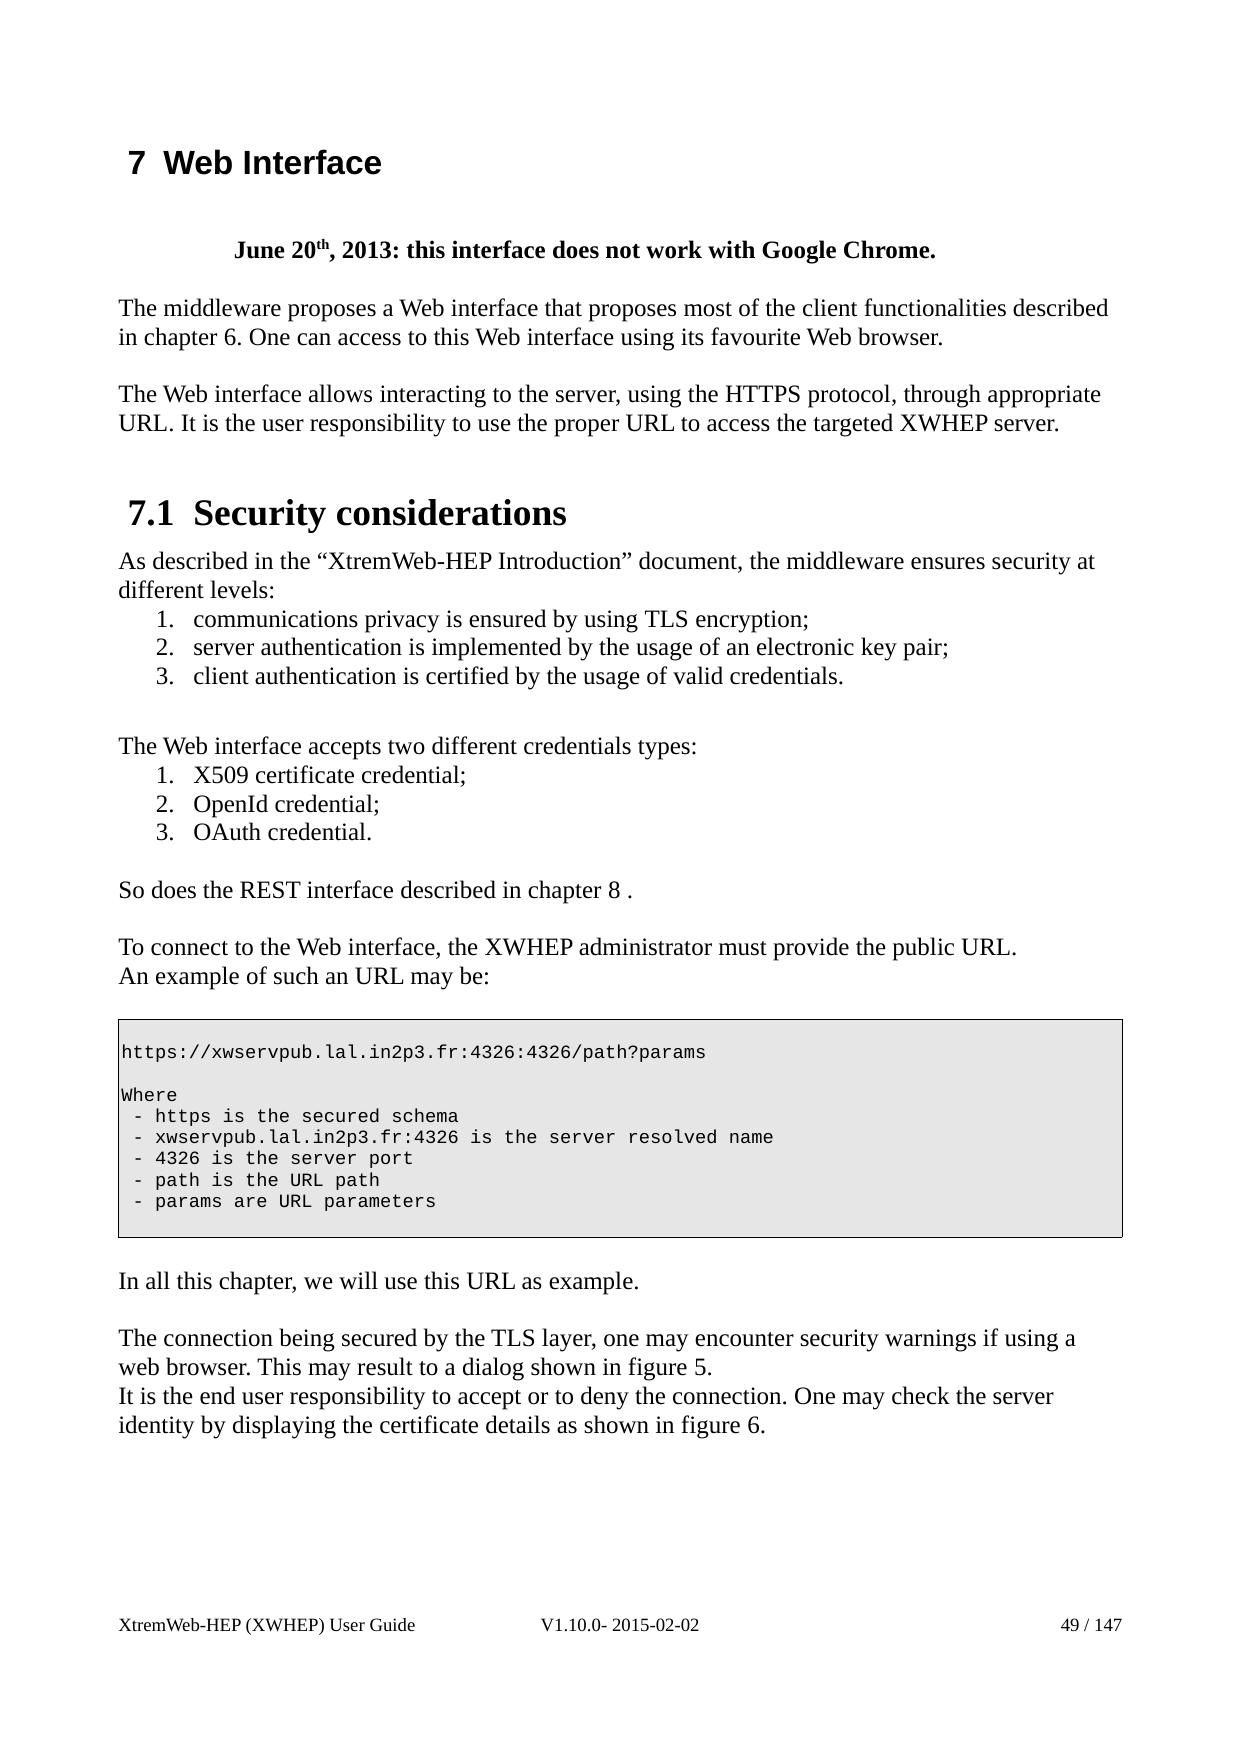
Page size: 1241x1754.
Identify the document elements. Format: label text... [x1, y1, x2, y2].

text - params are URL parameters [119, 1189, 1122, 1210]
text It is the end user responsibility to accept or to deny the connection. One may check the server identity by displaying the certificate details as shown in figure 6. [118, 1381, 1122, 1438]
list OpenId credential; [156, 789, 1122, 817]
text So does the REST interface described in chapter8. [118, 875, 1122, 904]
list communications privacy is ensured by using TLS encryption; [156, 604, 1122, 632]
text In all this chapter, we will use this URL as example. [118, 1266, 1122, 1295]
text - 4326 is the server port [119, 1146, 1122, 1167]
text - xwservpub.lal.in2p3.fr:4326 is the server resolved name [119, 1125, 1122, 1146]
subtitle Web Interface [118, 143, 1122, 182]
text https://xwservpub.lal.in2p3.fr:4326:4326/path?params [119, 1040, 1122, 1061]
text The Web interface allows interacting to the server, using the HTTPS protocol, through appropriate URL. It is the user responsibility to use the proper URL to access the targeted XWHEP server. [118, 379, 1122, 437]
text As described in the “XtremWeb-HEP Introduction” document, the middleware ensures security at different levels: [118, 546, 1122, 604]
text An example of such an URL may be: [118, 961, 1122, 990]
text June 20th, 2013: this interface does not work with Google Chrome. [233, 236, 1004, 264]
text - path is the URL path [119, 1167, 1122, 1189]
text Where [119, 1082, 1122, 1104]
text - https is the secured schema [119, 1104, 1122, 1125]
list X509 certificate credential; [156, 760, 1122, 789]
list client authentication is certified by the usage of valid credentials. [156, 661, 1122, 690]
list OAuth credential. [156, 817, 1122, 846]
text The connection being secured by the TLS layer, one may encounter security warnings if using a web browser. This may result to a dialog shown in figure 5. [118, 1323, 1122, 1381]
subtitle Security considerations [118, 491, 1122, 534]
list server authentication is implemented by the usage of an electronic key pair; [156, 632, 1122, 661]
text To connect to the Web interface, the XWHEP administrator must provide the public URL. [118, 932, 1122, 961]
text The middleware proposes a Web interface that proposes most of the client functionalities described in chapter 6. One can access to this Web interface using its favourite Web browser. [118, 293, 1122, 351]
text The Web interface accepts two different credentials types: [118, 731, 1122, 760]
